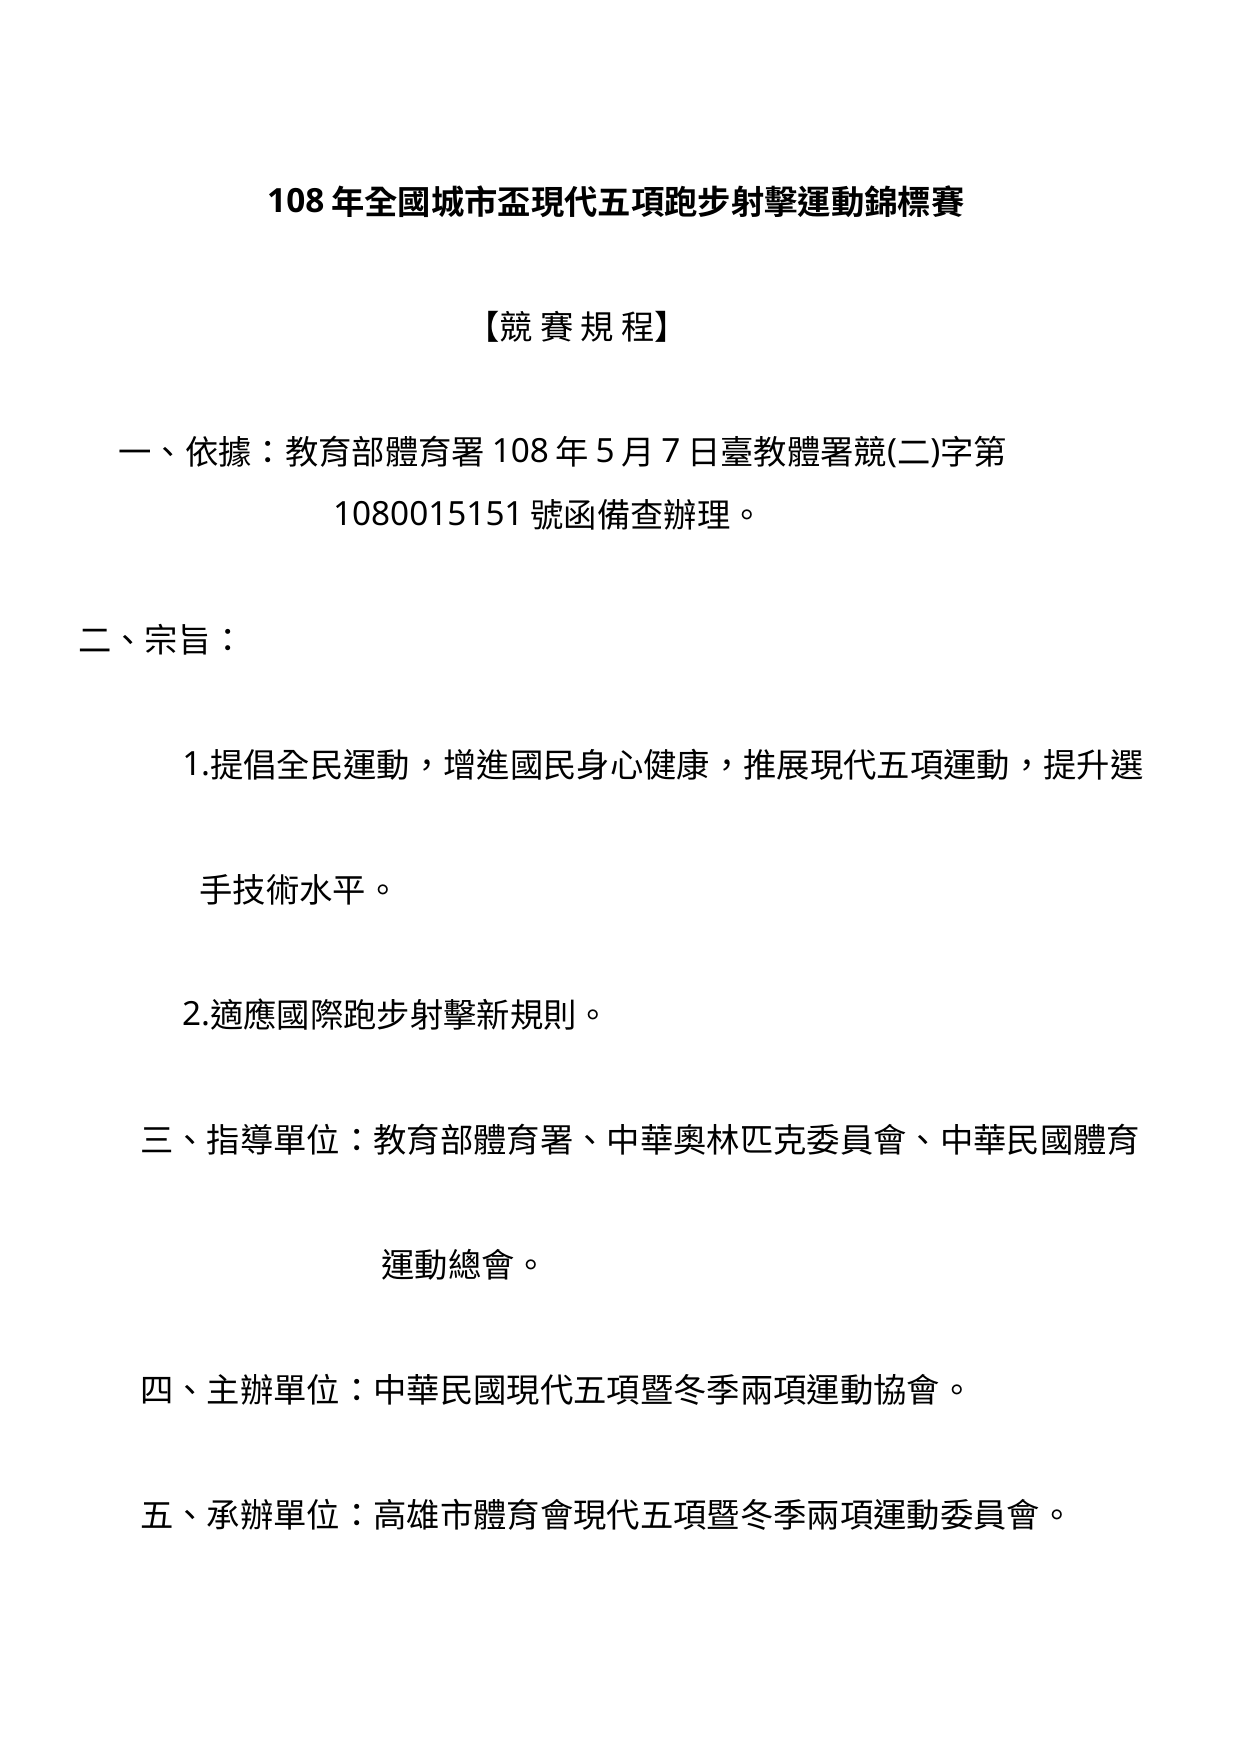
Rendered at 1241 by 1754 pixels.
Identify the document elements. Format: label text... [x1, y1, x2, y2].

text 2.適應國際跑步射擊新規則。 [131, 971, 1162, 1033]
text 二、宗旨： [0, 596, 1162, 658]
text 1.提倡全民運動，增進國民身心健康，推展現代五項運動，提升選 [165, 721, 1162, 783]
text 一、依據：教育部體育署108年5月7日臺教體署競(二)字第1080015151號函備查辦理。 [75, 408, 1162, 533]
text 【競 賽 規 程】 [131, 283, 1162, 346]
text 手技術水平。 [165, 846, 1162, 908]
text 三、指導單位：教育部體育署、中華奧林匹克委員會、中華民國體育 [131, 1096, 1162, 1158]
text 五、承辦單位：高雄市體育會現代五項暨冬季兩項運動委員會。 [131, 1471, 1162, 1533]
text 四、主辦單位：中華民國現代五項暨冬季兩項運動協會。 [131, 1346, 1162, 1408]
text 運動總會。 [131, 1221, 1162, 1283]
text 108年全國城市盃現代五項跑步射擊運動錦標賽 [0, 158, 1162, 221]
